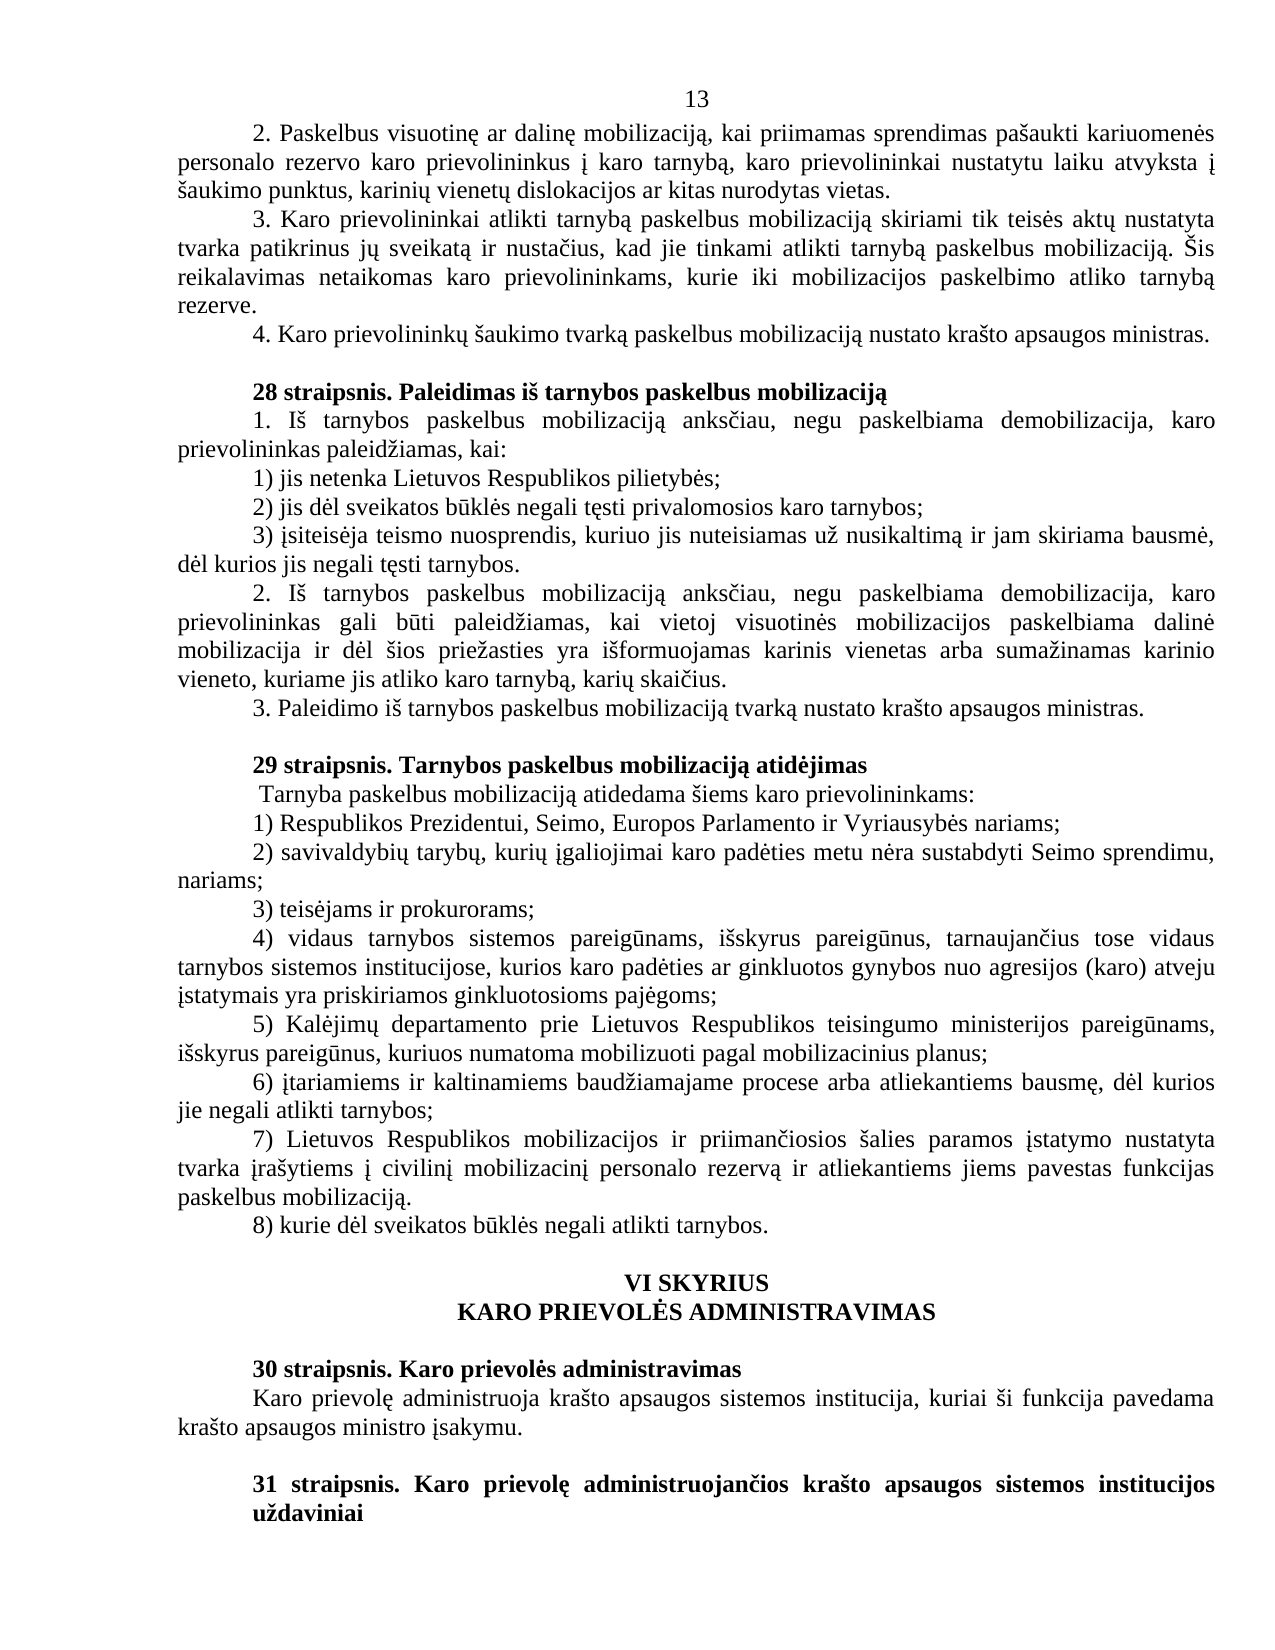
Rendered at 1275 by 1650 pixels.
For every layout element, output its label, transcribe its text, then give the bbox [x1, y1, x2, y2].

text Karo prievolę administruoja krašto apsaugos sistemos institucija, kuriai ši funkcija pavedama krašto apsaugos ministro įsakymu. [177, 1383, 1216, 1441]
text 3. Paleidimo iš tarnybos paskelbus mobilizaciją tvarką nustato krašto apsaugos ministras. [177, 693, 1216, 722]
text 4. Karo prievolininkų šaukimo tvarką paskelbus mobilizaciją nustato krašto apsaugos ministras. [177, 319, 1216, 348]
text 2) savivaldybių tarybų, kurių įgaliojimai karo padėties metu nėra sustabdyti Seimo sprendimu, nariams; [177, 837, 1216, 894]
text 7) Lietuvos Respublikos mobilizacijos ir priimančiosios šalies paramos įstatymo nustatyta tvarka įrašytiems į civilinį mobilizacinį personalo rezervą ir atliekantiems jiems pavestas funkcijas paskelbus mobilizaciją. [177, 1124, 1216, 1211]
text 1. Iš tarnybos paskelbus mobilizaciją anksčiau, negu paskelbiama demobilizacija, karo prievolininkas paleidžiamas, kai: [177, 406, 1216, 463]
text VI SKYRIUS [177, 1268, 1216, 1297]
text 2. Paskelbus visuotinę ar dalinę mobilizaciją, kai priimamas sprendimas pašaukti kariuomenės personalo rezervo karo prievolininkus į karo tarnybą, karo prievolininkai nustatytu laiku atvyksta į šaukimo punktus, karinių vienetų dislokacijos ar kitas nurodytas vietas. [177, 118, 1216, 204]
text 1) jis netenka Lietuvos Respublikos pilietybės; [177, 463, 1216, 492]
text 4) vidaus tarnybos sistemos pareigūnams, išskyrus pareigūnus, tarnaujančius tose vidaus tarnybos sistemos institucijose, kurios karo padėties ar ginkluotos gynybos nuo agresijos (karo) atveju įstatymais yra priskiriamos ginkluotosioms pajėgoms; [177, 923, 1216, 1009]
text 1) Respublikos Prezidentui, Seimo, Europos Parlamento ir Vyriausybės nariams; [177, 808, 1216, 837]
text KARO PRIEVOLĖS ADMINISTRAVIMAS [177, 1297, 1216, 1326]
text 28 straipsnis. Paleidimas iš tarnybos paskelbus mobilizaciją [177, 377, 1216, 406]
text 29 straipsnis. Tarnybos paskelbus mobilizaciją atidėjimas [177, 751, 1216, 779]
text 2) jis dėl sveikatos būklės negali tęsti privalomosios karo tarnybos; [177, 492, 1216, 521]
text 3. Karo prievolininkai atlikti tarnybą paskelbus mobilizaciją skiriami tik teisės aktų nustatyta tvarka patikrinus jų sveikatą ir nustačius, kad jie tinkami atlikti tarnybą paskelbus mobilizaciją. Šis reikalavimas netaikomas karo prievolininkams, kurie iki mobilizacijos paskelbimo atliko tarnybą rezerve. [177, 204, 1216, 319]
text 3) įsiteisėja teismo nuosprendis, kuriuo jis nuteisiamas už nusikaltimą ir jam skiriama bausmė, dėl kurios jis negali tęsti tarnybos. [177, 521, 1216, 578]
text 31 straipsnis. Karo prievolę administruojančios krašto apsaugos sistemos institucijos uždaviniai [252, 1469, 1216, 1527]
text 2. Iš tarnybos paskelbus mobilizaciją anksčiau, negu paskelbiama demobilizacija, karo prievolininkas gali būti paleidžiamas, kai vietoj visuotinės mobilizacijos paskelbiama dalinė mobilizacija ir dėl šios priežasties yra išformuojamas karinis vienetas arba sumažinamas karinio vieneto, kuriame jis atliko karo tarnybą, karių skaičius. [177, 578, 1216, 693]
text 5) Kalėjimų departamento prie Lietuvos Respublikos teisingumo ministerijos pareigūnams, išskyrus pareigūnus, kuriuos numatoma mobilizuoti pagal mobilizacinius planus; [177, 1009, 1216, 1067]
text Tarnyba paskelbus mobilizaciją atidedama šiems karo prievolininkams: [177, 779, 1216, 808]
text 30 straipsnis. Karo prievolės administravimas [177, 1354, 1216, 1383]
text 3) teisėjams ir prokurorams; [177, 894, 1216, 923]
text 6) įtariamiems ir kaltinamiems baudžiamajame procese arba atliekantiems bausmę, dėl kurios jie negali atlikti tarnybos; [177, 1067, 1216, 1124]
text 8) kurie dėl sveikatos būklės negali atlikti tarnybos. [177, 1211, 1216, 1239]
